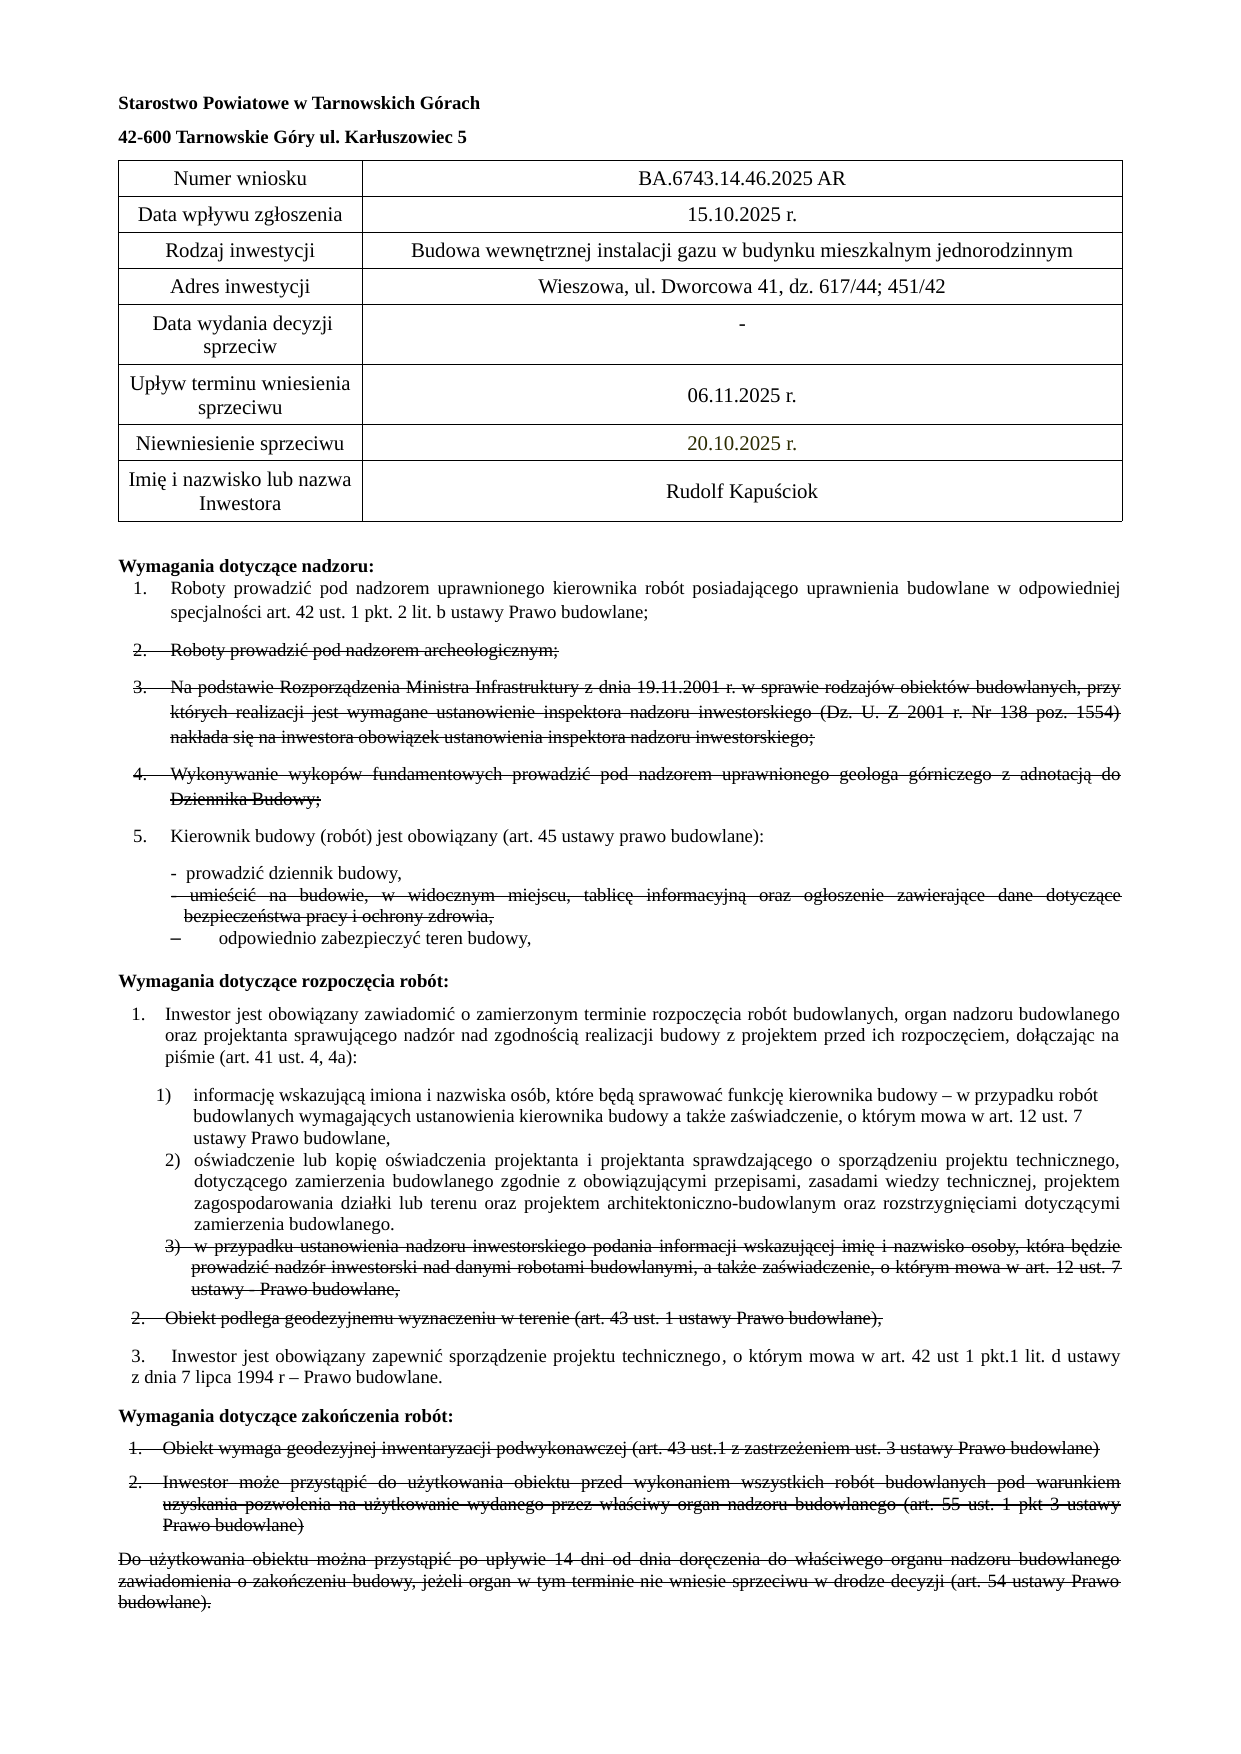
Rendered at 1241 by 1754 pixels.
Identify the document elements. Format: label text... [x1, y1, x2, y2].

text Wymagania dotyczące nadzoru: [118, 555, 1122, 577]
text Wymagania dotyczące rozpoczęcia robót: [118, 970, 1122, 992]
text - prowadzić dziennik budowy, [170, 862, 1122, 884]
table_cell Adres inwestycji [119, 269, 362, 304]
text 3) w przypadku ustanowienia nadzoru inwestorskiego podania informacji wskazującej imię i nazwisko osoby, która będzie prowadzić nadzór inwestorski nad danymi robotami budowlanymi, a także zaświadczenie, o którym mowa w art. 12 ust. 7 ustawy - Prawo budowlane, [165, 1235, 1122, 1247]
table_cell Budowa wewnętrznej instalacji gazu w budynku mieszkalnym jednorodzinnym [363, 233, 1122, 268]
list informację wskazującą imiona i nazwiska osób, które będą sprawować funkcję kierownika budowy – w przypadku robót budowlanych wymagających ustanowienia kierownika budowy a także zaświadczenie, o którym mowa w art. 12 ust. 7 ustawy Prawo budowlane, [156, 1084, 1122, 1148]
list Wykonywanie wykopów fundamentowych prowadzić pod nadzorem uprawnionego geologa górniczego z adnotacją do Dziennika Budowy; [133, 763, 1122, 809]
table_cell Data wpływu zgłoszenia [119, 197, 362, 232]
text 3. Inwestor jest obowiązany zapewnić sporządzenie projektu technicznego, o którym mowa w art. 42 ust 1 pkt.1 lit. d ustawy z dnia 7 lipca 1994 r – Prawo budowlane. [131, 1345, 1122, 1388]
text 42-600 Tarnowskie Góry ul. Karłuszowiec 5 [118, 126, 1122, 147]
table_header Numer wniosku [119, 161, 362, 196]
table_cell - [363, 305, 1122, 364]
list Kierownik budowy (robót) jest obowiązany (art. 45 ustawy prawo budowlane): [133, 825, 1122, 847]
table_cell Imię i nazwisko lub nazwa Inwestora [119, 461, 362, 521]
list Inwestor jest obowiązany zawiadomić o zamierzonym terminie rozpoczęcia robót budowlanych, organ nadzoru budowlanego oraz projektanta sprawującego nadzór nad zgodnością realizacji budowy z projektem przed ich rozpoczęciem, dołączając na piśmie (art. 41 ust. 4, 4a): [131, 1002, 1122, 1067]
table_cell 20.10.2025 r. [363, 425, 1122, 460]
text - umieścić na budowie, w widocznym miejscu, tablicę informacyjną oraz ogłoszenie zawierające dane dotyczące bezpieczeństwa pracy i ochrony zdrowia, [171, 884, 1122, 896]
table_header BA.6743.14.46.2025 AR [363, 161, 1122, 196]
list Obiekt podlega geodezyjnemu wyznaczeniu w terenie (art. 43 ust. 1 ustawy Prawo budowlane), [131, 1307, 1122, 1328]
table_cell 06.11.2025 r. [363, 365, 1122, 424]
table_cell Data wydania decyzji sprzeciw [119, 305, 362, 364]
table_cell Wieszowa, ul. Dworcowa 41, dz. 617/44; 451/42 [363, 269, 1122, 304]
list odpowiednio zabezpieczyć teren budowy, [170, 927, 1122, 948]
list Roboty prowadzić pod nadzorem uprawnionego kierownika robót posiadającego uprawnienia budowlane w odpowiedniej specjalności art. 42 ust. 1 pkt. 2 lit. b ustawy Prawo budowlane; [133, 577, 1122, 623]
text Wymagania dotyczące zakończenia robót: [118, 1405, 1122, 1426]
text - umieścić na budowie, w widocznym miejscu, tablicę informacyjną oraz ogłoszenie zawierające dane dotyczące bezpieczeństwa pracy i ochrony zdrowia, [171, 897, 1122, 927]
list Roboty prowadzić pod nadzorem archeologicznym; [133, 639, 1122, 660]
text 3) w przypadku ustanowienia nadzoru inwestorskiego podania informacji wskazującej imię i nazwisko osoby, która będzie prowadzić nadzór inwestorski nad danymi robotami budowlanymi, a także zaświadczenie, o którym mowa w art. 12 ust. 7 ustawy - Prawo budowlane, [165, 1248, 1122, 1299]
table_cell Niewniesienie sprzeciwu [119, 425, 362, 460]
table_cell 15.10.2025 r. [363, 197, 1122, 232]
list Obiekt wymaga geodezyjnej inwentaryzacji podwykonawczej (art. 43 ust.1 z zastrzeżeniem ust. 3 ustawy Prawo budowlane) [128, 1437, 1122, 1458]
text Do użytkowania obiektu można przystąpić po upływie 14 dni od dnia doręczenia do właściwego organu nadzoru budowlanego zawiadomienia o zakończeniu budowy, jeżeli organ w tym terminie nie wniesie sprzeciwu w drodze decyzji (art. 54 ustawy Prawo budowlane). [118, 1548, 1122, 1613]
table_cell Upływ terminu wniesienia sprzeciwu [119, 365, 362, 424]
text Starostwo Powiatowe w Tarnowskich Górach [118, 92, 1122, 113]
list Inwestor może przystąpić do użytkowania obiektu przed wykonaniem wszystkich robót budowlanych pod warunkiem uzyskania pozwolenia na użytkowanie wydanego przez właściwy organ nadzoru budowlanego (art. 55 ust. 1 pkt 3 ustawy Prawo budowlane) [128, 1471, 1122, 1536]
list Na podstawie Rozporządzenia Ministra Infrastruktury z dnia 19.11.2001 r. w sprawie rodzajów obiektów budowlanych, przy których realizacji jest wymagane ustanowienie inspektora nadzoru inwestorskiego (Dz. U. Z 2001 r. Nr 138 poz. 1554) nakłada się na inwestora obowiązek ustanowienia inspektora nadzoru inwestorskiego; [133, 676, 1122, 747]
table_cell Rudolf Kapuściok [363, 461, 1122, 521]
list oświadczenie lub kopię oświadczenia projektanta i projektanta sprawdzającego o sporządzeniu projektu technicznego, dotyczącego zamierzenia budowlanego zgodnie z obowiązującymi przepisami, zasadami wiedzy technicznej, projektem zagospodarowania działki lub terenu oraz projektem architektoniczno-budowlanym oraz rozstrzygnięciami dotyczącymi zamierzenia budowlanego. [165, 1148, 1122, 1235]
table_cell Rodzaj inwestycji [119, 233, 362, 268]
